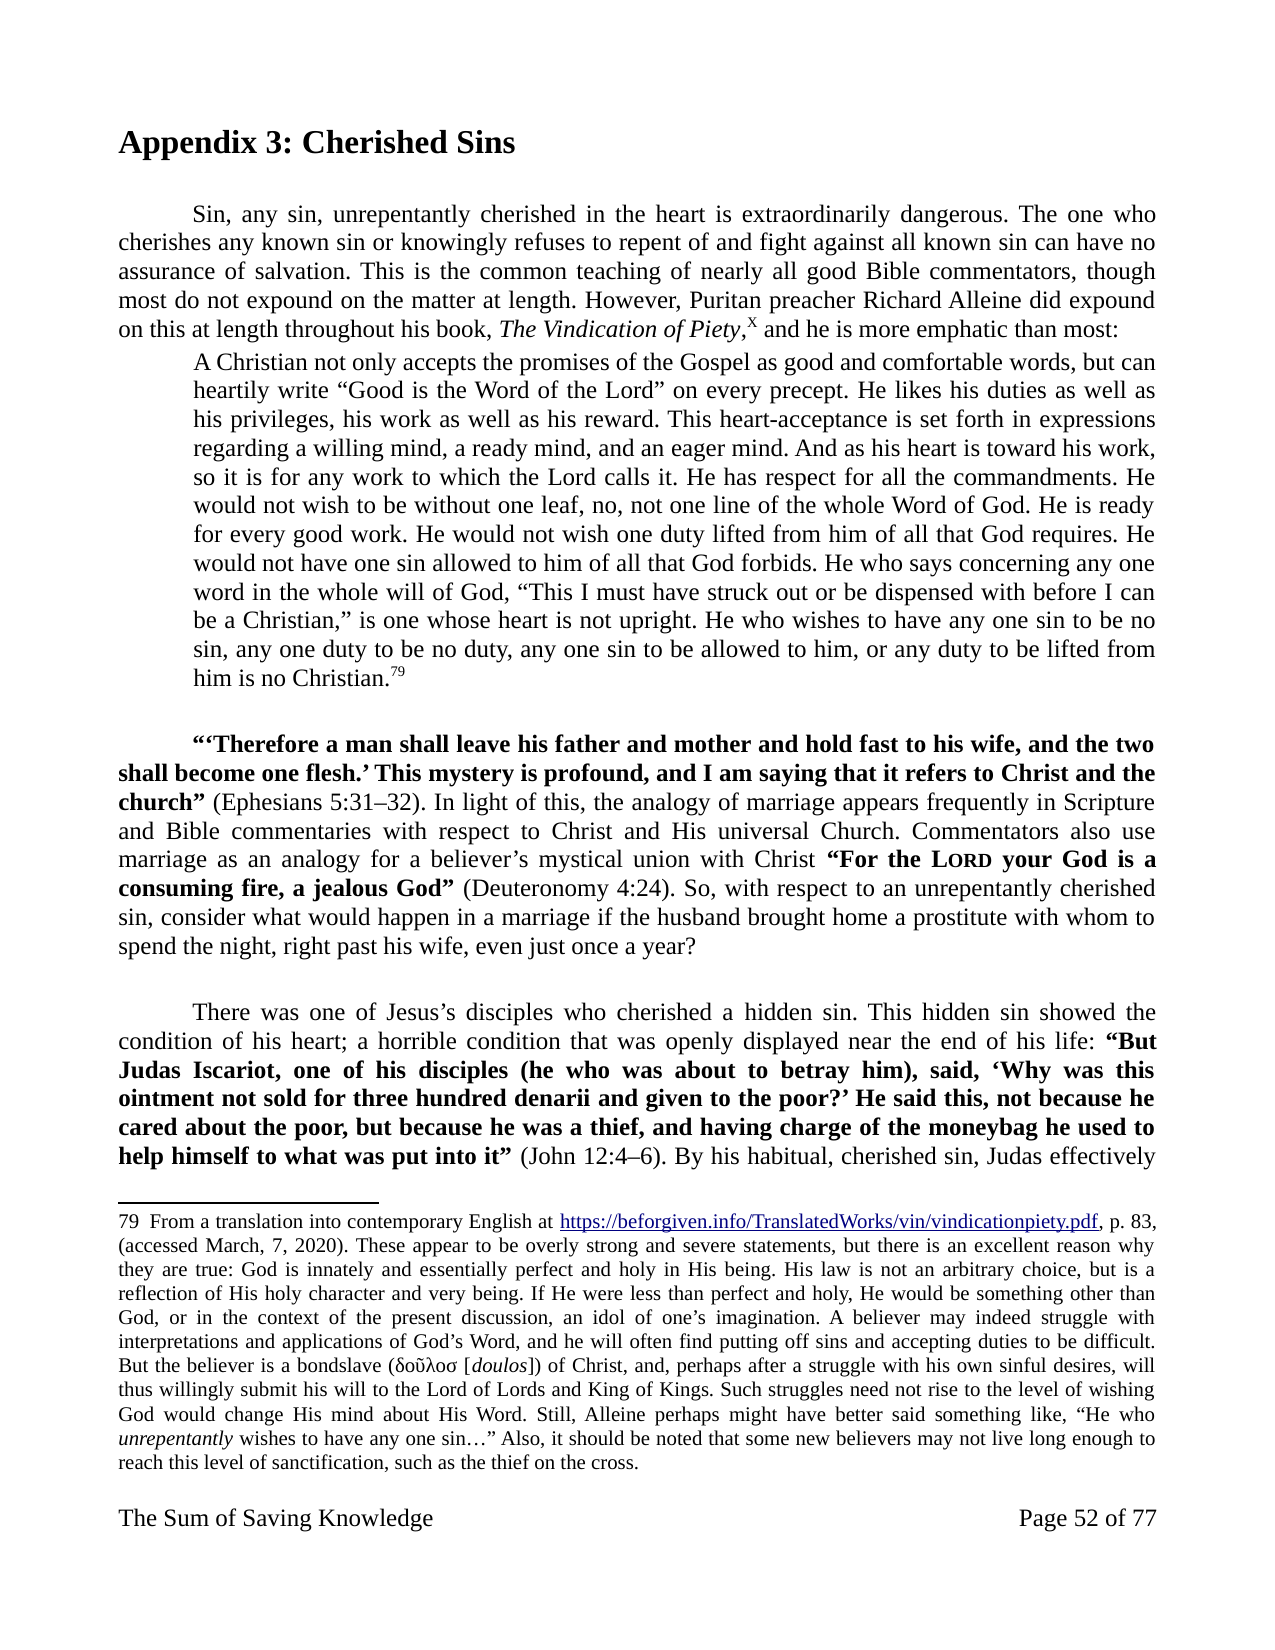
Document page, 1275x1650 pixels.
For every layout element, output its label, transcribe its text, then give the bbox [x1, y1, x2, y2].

subtitle Appendix 3: Cherished Sins [118, 123, 1157, 161]
text From a translation into contemporary English at https://beforgiven.info/TranslatedWorks/vin/vindicationpiety.pdf, p. 83, (accessed March, 7, 2020). These appear to be overly strong and severe statements, but there is an excellent reason why they are true: God is innately and essentially perfect and holy in His being. His law is not an arbitrary choice, but is a reflection of His holy character and very being. If He were less than perfect and holy, He would be something other than God, or in the context of the present discussion, an idol of one’s imagination. A believer may indeed struggle with interpretations and applications of God’s Word, and he will often find putting off sins and accepting duties to be difficult. But the believer is a bondslave (δοῦλοσ [doulos]) of Christ, and, perhaps after a struggle with his own sinful desires, will thus willingly submit his will to the Lord of Lords and King of Kings. Such struggles need not rise to the level of wishing God would change His mind about His Word. Still, Alleine perhaps might have better said something like, “He who unrepentantly wishes to have any one sin…” Also, it should be noted that some new believers may not live long enough to reach this level of sanctification, such as the thief on the cross. [118, 1209, 1157, 1474]
text There was one of Jesus’s disciples who cherished a hidden sin. This hidden sin showed the condition of his heart; a horrible condition that was openly displayed near the end of his life: “But Judas Iscariot, one of his disciples (he who was about to betray him), said, ‘Why was this ointment not sold for three hundred denarii and given to the poor?’ He said this, not because he cared about the poor, but because he was a thief, and having charge of the moneybag he used to help himself to what was put into it” (John 12:4–6). By his habitual, cherished sin, Judas effectively [118, 997, 1157, 1170]
text Sin, any sin, unrepentantly cherished in the heart is extraordinarily dangerous. The one who cherishes any known sin or knowingly refuses to repent of and fight against all known sin can have no assurance of salvation. This is the common teaching of nearly all good Bible commentators, though most do not expound on the matter at length. However, Puritan preacher Richard Alleine did expound on this at length throughout his book, The Vindication of Piety, and he is more emphatic than most: [118, 199, 1157, 342]
text A Christian not only accepts the promises of the Gospel as good and comfortable words, but can heartily write “Good is the Word of the Lord” on every precept. He likes his duties as well as his privileges, his work as well as his reward. This heart-acceptance is set forth in expressions regarding a willing mind, a ready mind, and an eager mind. And as his heart is toward his work, so it is for any work to which the Lord calls it. He has respect for all the commandments. He would not wish to be without one leaf, no, not one line of the whole Word of God. He is ready for every good work. He would not wish one duty lifted from him of all that God requires. He would not have one sin allowed to him of all that God forbids. He who says concerning any one word in the whole will of God, “This I must have struck out or be dispensed with before I can be a Christian,” is one whose heart is not upright. He who wishes to have any one sin to be no sin, any one duty to be no duty, any one sin to be allowed to him, or any duty to be lifted from him is no Christian. [193, 347, 1157, 692]
text “‘Therefore a man shall leave his father and mother and hold fast to his wife, and the two shall become one flesh.’ This mystery is profound, and I am saying that it refers to Christ and the church” (Ephesians 5:31–32). In light of this, the analogy of marriage appears frequently in Scripture and Bible commentaries with respect to Christ and His universal Church. Commentators also use marriage as an analogy for a believer’s mystical union with Christ “For the Lord your God is a consuming fire, a jealous God” (Deuteronomy 4:24). So, with respect to an unrepentantly cherished sin, consider what would happen in a marriage if the husband brought home a prostitute with whom to spend the night, right past his wife, even just once a year? [118, 729, 1157, 959]
